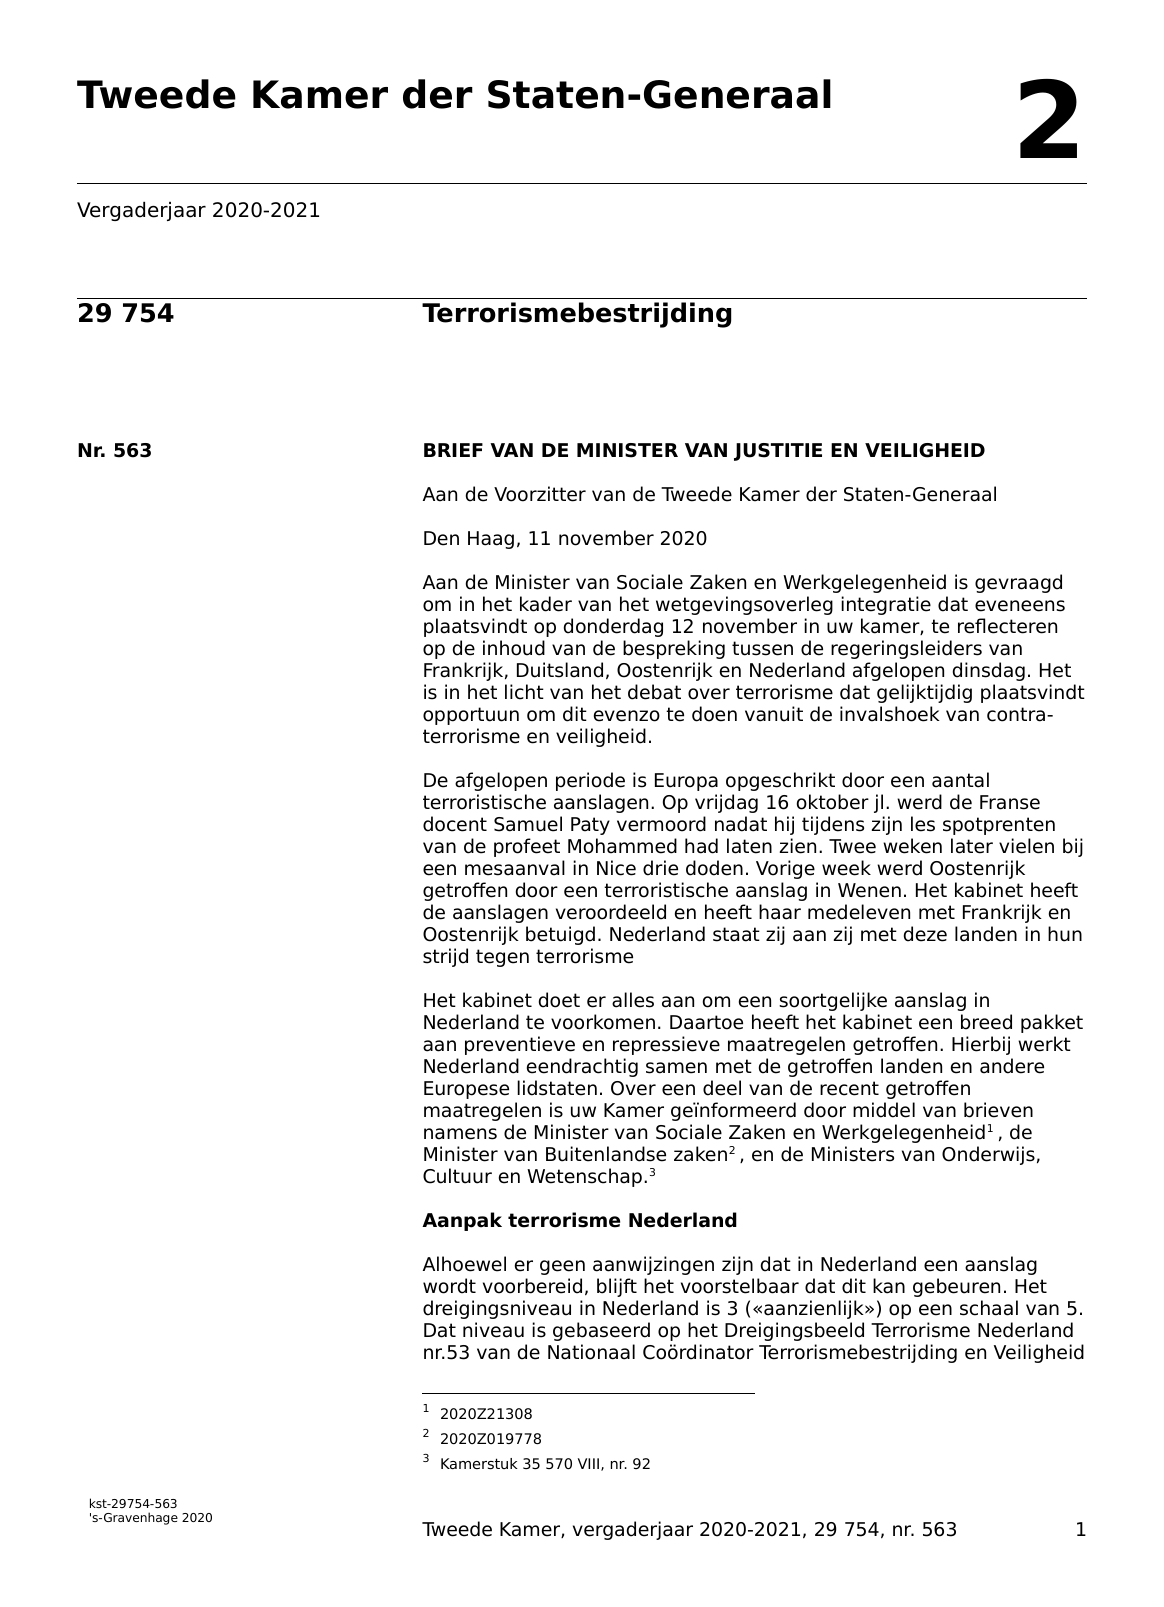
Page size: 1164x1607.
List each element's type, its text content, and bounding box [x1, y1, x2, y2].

table_header Tweede Kamer der Staten-Generaal [77, 59, 886, 183]
text 2020Z019778 [422, 1427, 1087, 1449]
table_header 2 [886, 59, 1087, 183]
subtitle Nr. 563 BRIEF VAN DE MINISTER VAN JUSTITIE EN VEILIGHEID [77, 440, 1087, 462]
text 2020Z21308 [422, 1402, 1087, 1424]
text Aan de Voorzitter van de Tweede Kamer der Staten-Generaal [422, 484, 1087, 506]
text kst-29754-563 [88, 1497, 323, 1511]
subtitle 29 754 Terrorismebestrijding [77, 299, 1087, 329]
text Het kabinet doet er alles aan om een soortgelijke aanslag in Nederland te voorkomen. Daartoe heeft het kabinet een breed pakket aan preventieve en repressieve maatregelen getroffen. Hierbij werkt Nederland eendrachtig samen met de getroffen landen en andere Europese lidstaten. Over een deel van de recent getroffen maatregelen is uw Kamer geïnformeerd door middel van brieven namens de Minister van Sociale Zaken en Werkgelegenheid, de Minister van Buitenlandse zaken, en de Ministers van Onderwijs, Cultuur en Wetenschap. [422, 990, 1087, 1188]
table_cell Vergaderjaar 2020-2021 [77, 184, 1087, 298]
text Alhoewel er geen aanwijzingen zijn dat in Nederland een aanslag wordt voorbereid, blijft het voorstelbaar dat dit kan gebeuren. Het dreigingsniveau in Nederland is 3 («aanzienlijk») op een schaal van 5. Dat niveau is gebaseerd op het Dreigingsbeeld Terrorisme Nederland nr.53 van de Nationaal Coördinator Terrorismebestrijding en Veiligheid [422, 1254, 1087, 1364]
subtitle Aanpak terrorisme Nederland [422, 1210, 1087, 1232]
text 's-Gravenhage 2020 [88, 1511, 323, 1525]
text Kamerstuk 35 570 VIII, nr. 92 [422, 1452, 1087, 1474]
text Den Haag, 11 november 2020 [422, 528, 1087, 550]
text Aan de Minister van Sociale Zaken en Werkgelegenheid is gevraagd om in het kader van het wetgevingsoverleg integratie dat eveneens plaatsvindt op donderdag 12 november in uw kamer, te reflecteren op de inhoud van de bespreking tussen de regeringsleiders van Frankrijk, Duitsland, Oostenrijk en Nederland afgelopen dinsdag. Het is in het licht van het debat over terrorisme dat gelijktijdig plaatsvindt opportuun om dit evenzo te doen vanuit de invalshoek van contra-terrorisme en veiligheid. [422, 572, 1087, 748]
text De afgelopen periode is Europa opgeschrikt door een aantal terroristische aanslagen. Op vrijdag 16 oktober jl. werd de Franse docent Samuel Paty vermoord nadat hij tijdens zijn les spotprenten van de profeet Mohammed had laten zien. Twee weken later vielen bij een mesaanval in Nice drie doden. Vorige week werd Oostenrijk getroffen door een terroristische aanslag in Wenen. Het kabinet heeft de aanslagen veroordeeld en heeft haar medeleven met Frankrijk en Oostenrijk betuigd. Nederland staat zij aan zij met deze landen in hun strijd tegen terrorisme [422, 770, 1087, 968]
